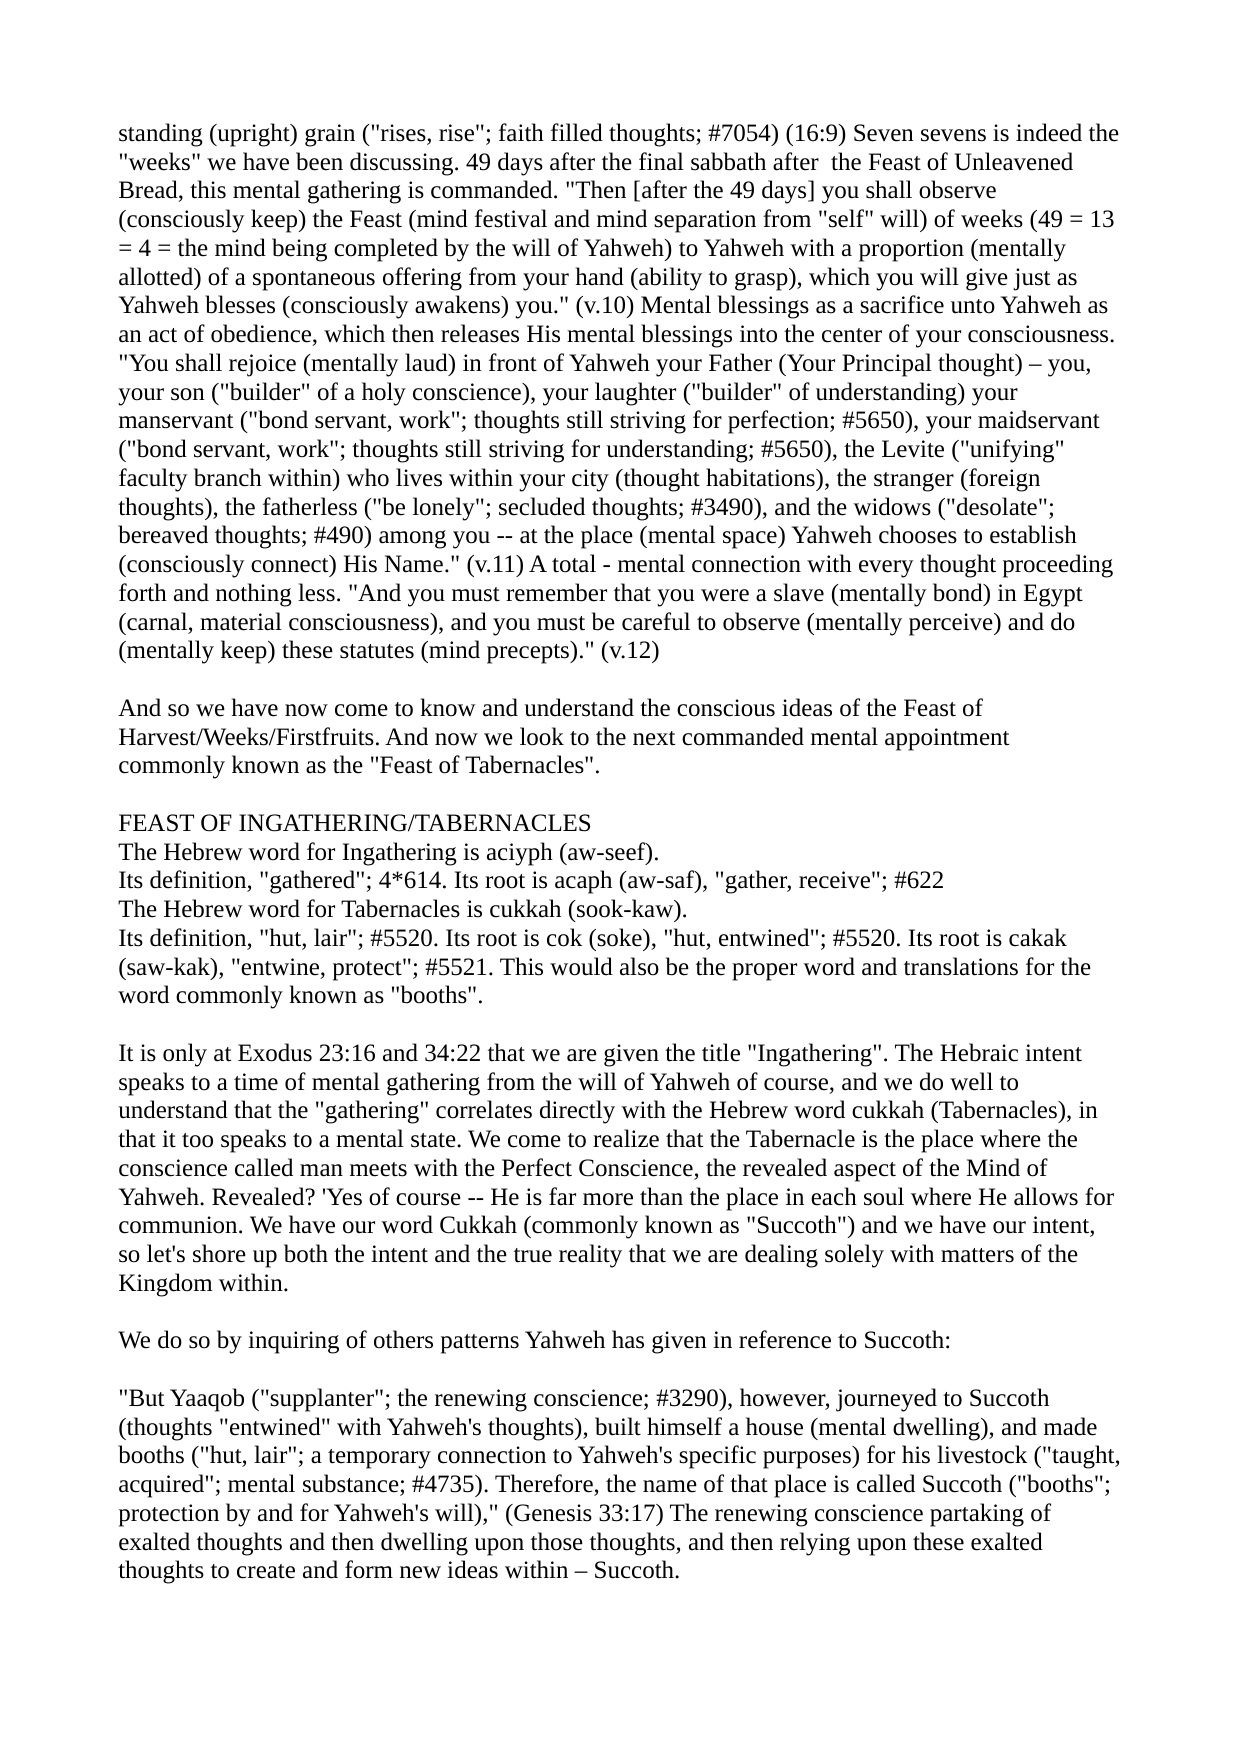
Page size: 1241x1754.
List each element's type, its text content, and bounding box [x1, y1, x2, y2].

text standing (upright) grain ("rises, rise"; faith filled thoughts; #7054) (16:9) Seven sevens is indeed the "weeks" we have been discussing. 49 days after the final sabbath after the Feast of Unleavened Bread, this mental gathering is commanded. "Then [after the 49 days] you shall observe (consciously keep) the Feast (mind festival and mind separation from "self" will) of weeks (49 = 13 = 4 = the mind being completed by the will of Yahweh) to Yahweh with a proportion (mentally allotted) of a spontaneous offering from your hand (ability to grasp), which you will give just as Yahweh blesses (consciously awakens) you." (v.10) Mental blessings as a sacrifice unto Yahweh as an act of obedience, which then releases His mental blessings into the center of your consciousness. "You shall rejoice (mentally laud) in front of Yahweh your Father (Your Principal thought) – you, your son ("builder" of a holy conscience), your laughter ("builder" of understanding) your manservant ("bond servant, work"; thoughts still striving for perfection; #5650), your maidservant ("bond servant, work"; thoughts still striving for understanding; #5650), the Levite ("unifying" faculty branch within) who lives within your city (thought habitations), the stranger (foreign thoughts), the fatherless ("be lonely"; secluded thoughts; #3490), and the widows ("desolate"; bereaved thoughts; #490) among you -- at the place (mental space) Yahweh chooses to establish (consciously connect) His Name." (v.11) A total - mental connection with every thought proceeding forth and nothing less. "And you must remember that you were a slave (mentally bond) in Egypt (carnal, material consciousness), and you must be careful to observe (mentally perceive) and do (mentally keep) these statutes (mind precepts)." (v.12) [118, 118, 1122, 664]
text We do so by inquiring of others patterns Yahweh has given in reference to Succoth: [118, 1326, 1122, 1354]
text And so we have now come to know and understand the conscious ideas of the Feast of Harvest/Weeks/Firstfruits. And now we look to the next commanded mental appointment commonly known as the "Feast of Tabernacles". [118, 693, 1122, 779]
text FEAST OF INGATHERING/TABERNACLES [118, 808, 1122, 837]
text It is only at Exodus 23:16 and 34:22 that we are given the title "Ingathering". The Hebraic intent speaks to a time of mental gathering from the will of Yahweh of course, and we do well to understand that the "gathering" correlates directly with the Hebrew word cukkah (Tabernacles), in that it too speaks to a mental state. We come to realize that the Tabernacle is the place where the conscience called man meets with the Perfect Conscience, the revealed aspect of the Mind of Yahweh. Revealed? 'Yes of course -- He is far more than the place in each soul where He allows for communion. We have our word Cukkah (commonly known as "Succoth") and we have our intent, so let's shore up both the intent and the true reality that we are dealing solely with matters of the Kingdom within. [118, 1038, 1122, 1326]
text The Hebrew word for Tabernacles is cukkah (sook-kaw). [118, 894, 1122, 923]
text Its definition, "hut, lair"; #5520. Its root is cok (soke), "hut, entwined"; #5520. Its root is cakak (saw-kak), "entwine, protect"; #5521. This would also be the proper word and translations for the word commonly known as "booths". [118, 923, 1122, 1038]
text Its definition, "gathered"; 4*614. Its root is acaph (aw-saf), "gather, receive"; #622 [118, 866, 1122, 894]
text The Hebrew word for Ingathering is aciyph (aw-seef). [118, 837, 1122, 866]
text "But Yaaqob ("supplanter"; the renewing conscience; #3290), however, journeyed to Succoth (thoughts "entwined" with Yahweh's thoughts), built himself a house (mental dwelling), and made booths ("hut, lair"; a temporary connection to Yahweh's specific purposes) for his livestock ("taught, acquired"; mental substance; #4735). Therefore, the name of that place is called Succoth ("booths"; protection by and for Yahweh's will)," (Genesis 33:17) The renewing conscience partaking of exalted thoughts and then dwelling upon those thoughts, and then relying upon these exalted thoughts to create and form new ideas within – Succoth. [118, 1383, 1122, 1584]
